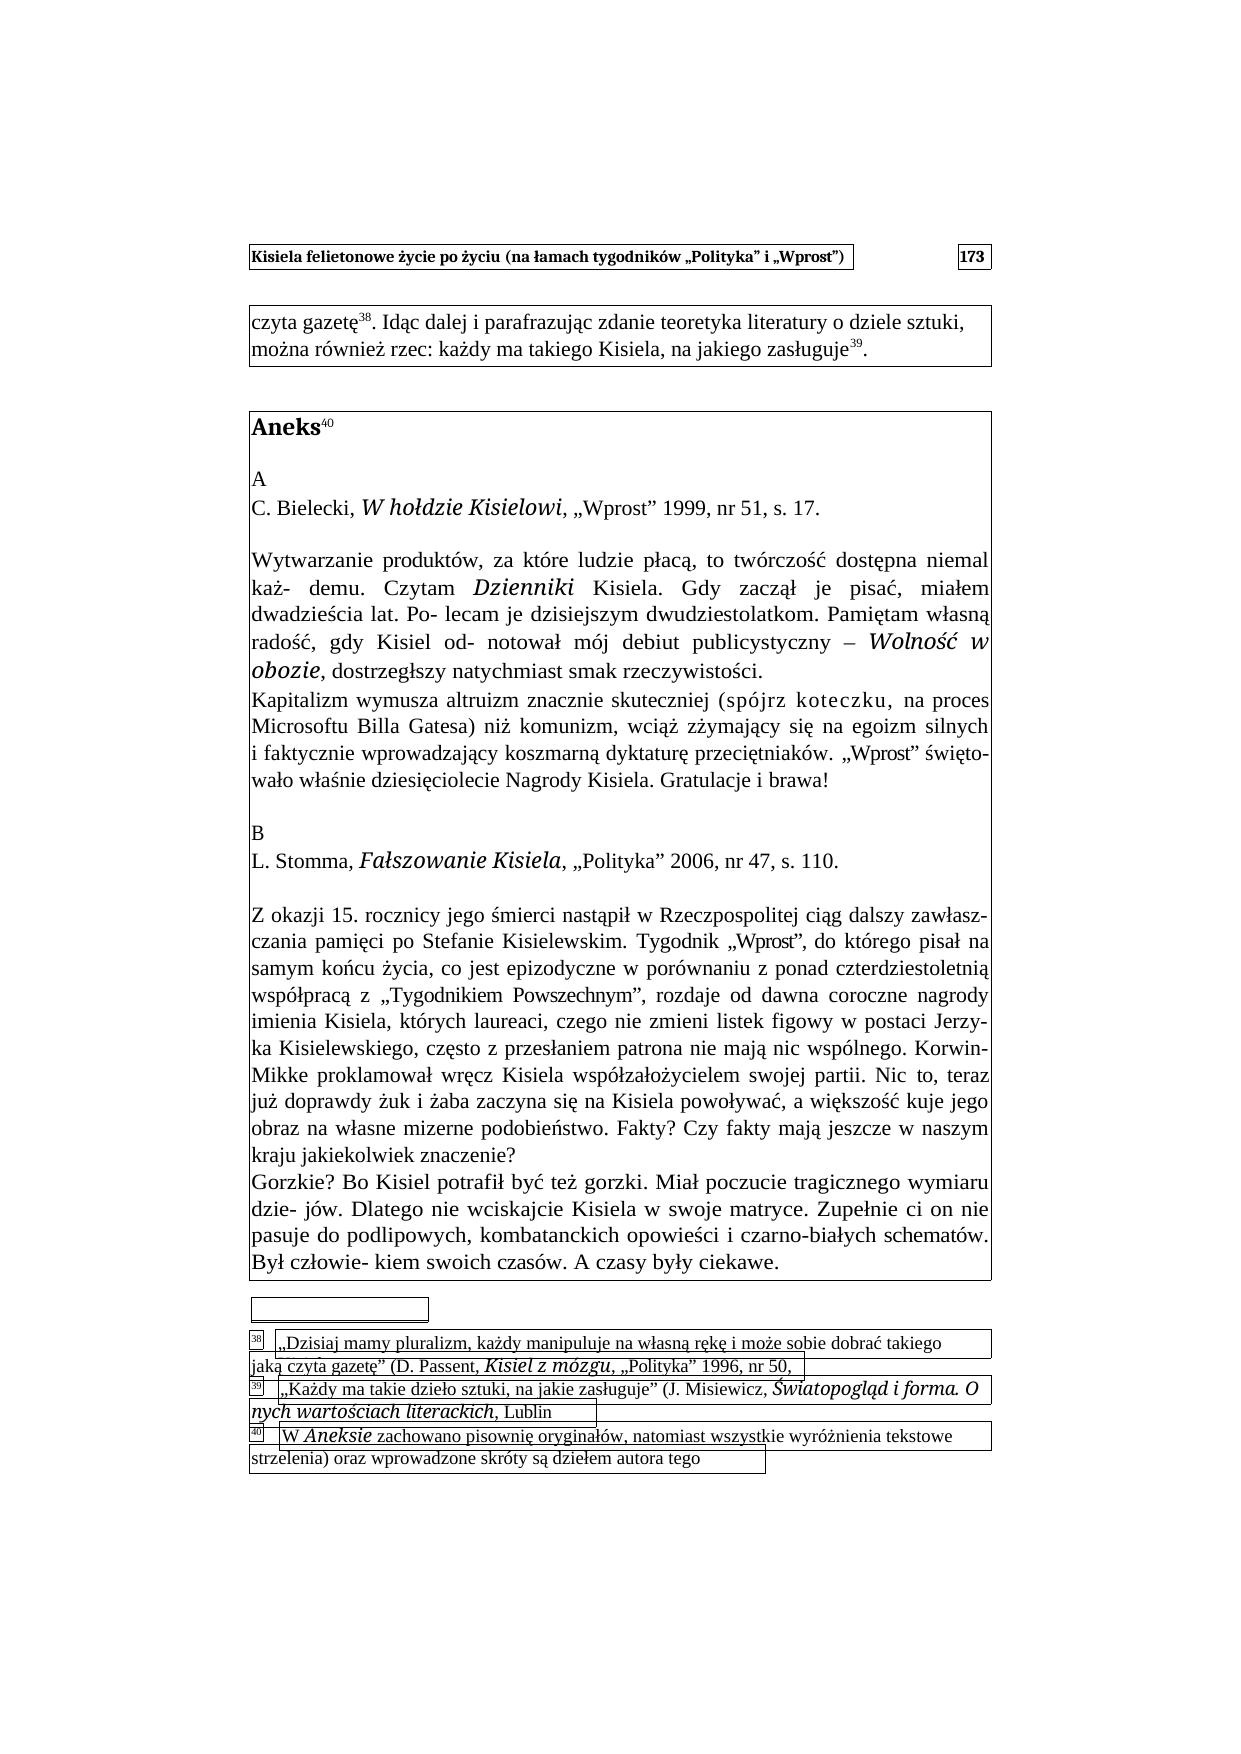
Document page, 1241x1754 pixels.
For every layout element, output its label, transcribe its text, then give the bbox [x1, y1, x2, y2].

text Wytwarzanie produktów, za które ludzie płacą, to twórczość dostępna niemal każ- demu. Czytam Dzienniki Kisiela. Gdy zaczął je pisać, miałem dwadzieścia lat. Po- lecam je dzisiejszym dwudziestolatkom. Pamiętam własną radość, gdy Kisiel od- notował mój debiut publicystyczny – Wolność w obozie, dostrzegłszy natychmiast smak rzeczywistości. [251, 548, 989, 685]
text W Aneksie zachowano pisownię oryginałów, natomiast wszystkie wyróżnienia tekstowe (roz- [282, 1422, 991, 1450]
text „Każdy ma takie dzieło sztuki, na jakie zasługuje” (J. Misiewicz, Światopogląd i forma. O artystycz- [280, 1376, 991, 1404]
text 39 [251, 1379, 263, 1391]
text Aneks40 [251, 413, 991, 442]
text strzelenia) oraz wprowadzone skróty są dziełem autora tego artykułu. [251, 1447, 765, 1473]
text jaką czyta gazetę” (D. Passent, Kisiel z mózgu, „Polityka” 1996, nr 50, s. 98). [251, 1352, 804, 1380]
text C. Bielecki, W hołdzie Kisielowi, „Wprost” 1999, nr 51, s. 17. [251, 492, 991, 521]
text B [251, 821, 991, 845]
text „Dzisiaj mamy pluralizm, każdy manipuluje na własną rękę i może sobie dobrać takiego Kisiela, [278, 1332, 991, 1358]
text czyta gazetę38. Idąc dalej i parafrazując zdanie teoretyka literatury o dziele sztuki, można również rzec: każdy ma takiego Kisiela, na jakiego zasługuje39. [251, 309, 991, 361]
text A [251, 467, 991, 492]
text 40 [251, 1426, 263, 1438]
text Gorzkie? Bo Kisiel potrafił być też gorzki. Miał poczucie tragicznego wymiaru dzie- jów. Dlatego nie wciskajcie Kisiela w swoje matryce. Zupełnie ci on nie pasuje do podlipowych, kombatanckich opowieści i czarno-białych schematów. Był człowie- kiem swoich czasów. A czasy były ciekawe. [251, 1169, 989, 1274]
text 173 [960, 247, 991, 266]
text Z okazji 15. rocznicy jego śmierci nastąpił w Rzeczpospolitej ciąg dalszy zawłasz- czania pamięci po Stefanie Kisielewskim. Tygodnik „Wprost”, do którego pisał na samym końcu życia, co jest epizodyczne w porównaniu z ponad czterdziestoletnią współpracą z „Tygodnikiem Powszechnym”, rozdaje od dawna coroczne nagrody imienia Kisiela, których laureaci, czego nie zmieni listek figowy w postaci Jerzy- ka Kisielewskiego, często z przesłaniem patrona nie mają nic wspólnego. Korwin- Mikke proklamował wręcz Kisiela współzałożycielem swojej partii. Nic to, teraz już doprawdy żuk i żaba zaczyna się na Kisiela powoływać, a większość kuje jego obraz na własne mizerne podobieństwo. Fakty? Czy fakty mają jeszcze w naszym kraju jakiekolwiek znaczenie? [251, 902, 989, 1167]
text 38 [251, 1333, 263, 1345]
text nych wartościach literackich, Lublin 1983, s. 84). [251, 1399, 596, 1427]
text L. Stomma, Fałszowanie Kisiela, „Polityka” 2006, nr 47, s. 110. [251, 845, 991, 874]
text Kisiela felietonowe życie po życiu (na łamach tygodników „Polityka” i „Wprost”) [251, 247, 853, 266]
text Kapitalizm wymusza altruizm znacznie skuteczniej (spójrz koteczku, na proces Microsoftu Billa Gatesa) niż komunizm, wciąż zżymający się na egoizm silnych i faktycznie wprowadzający koszmarną dyktaturę przeciętniaków. „Wprost” święto- wało właśnie dziesięciolecie Nagrody Kisiela. Gratulacje i brawa! [251, 687, 989, 792]
